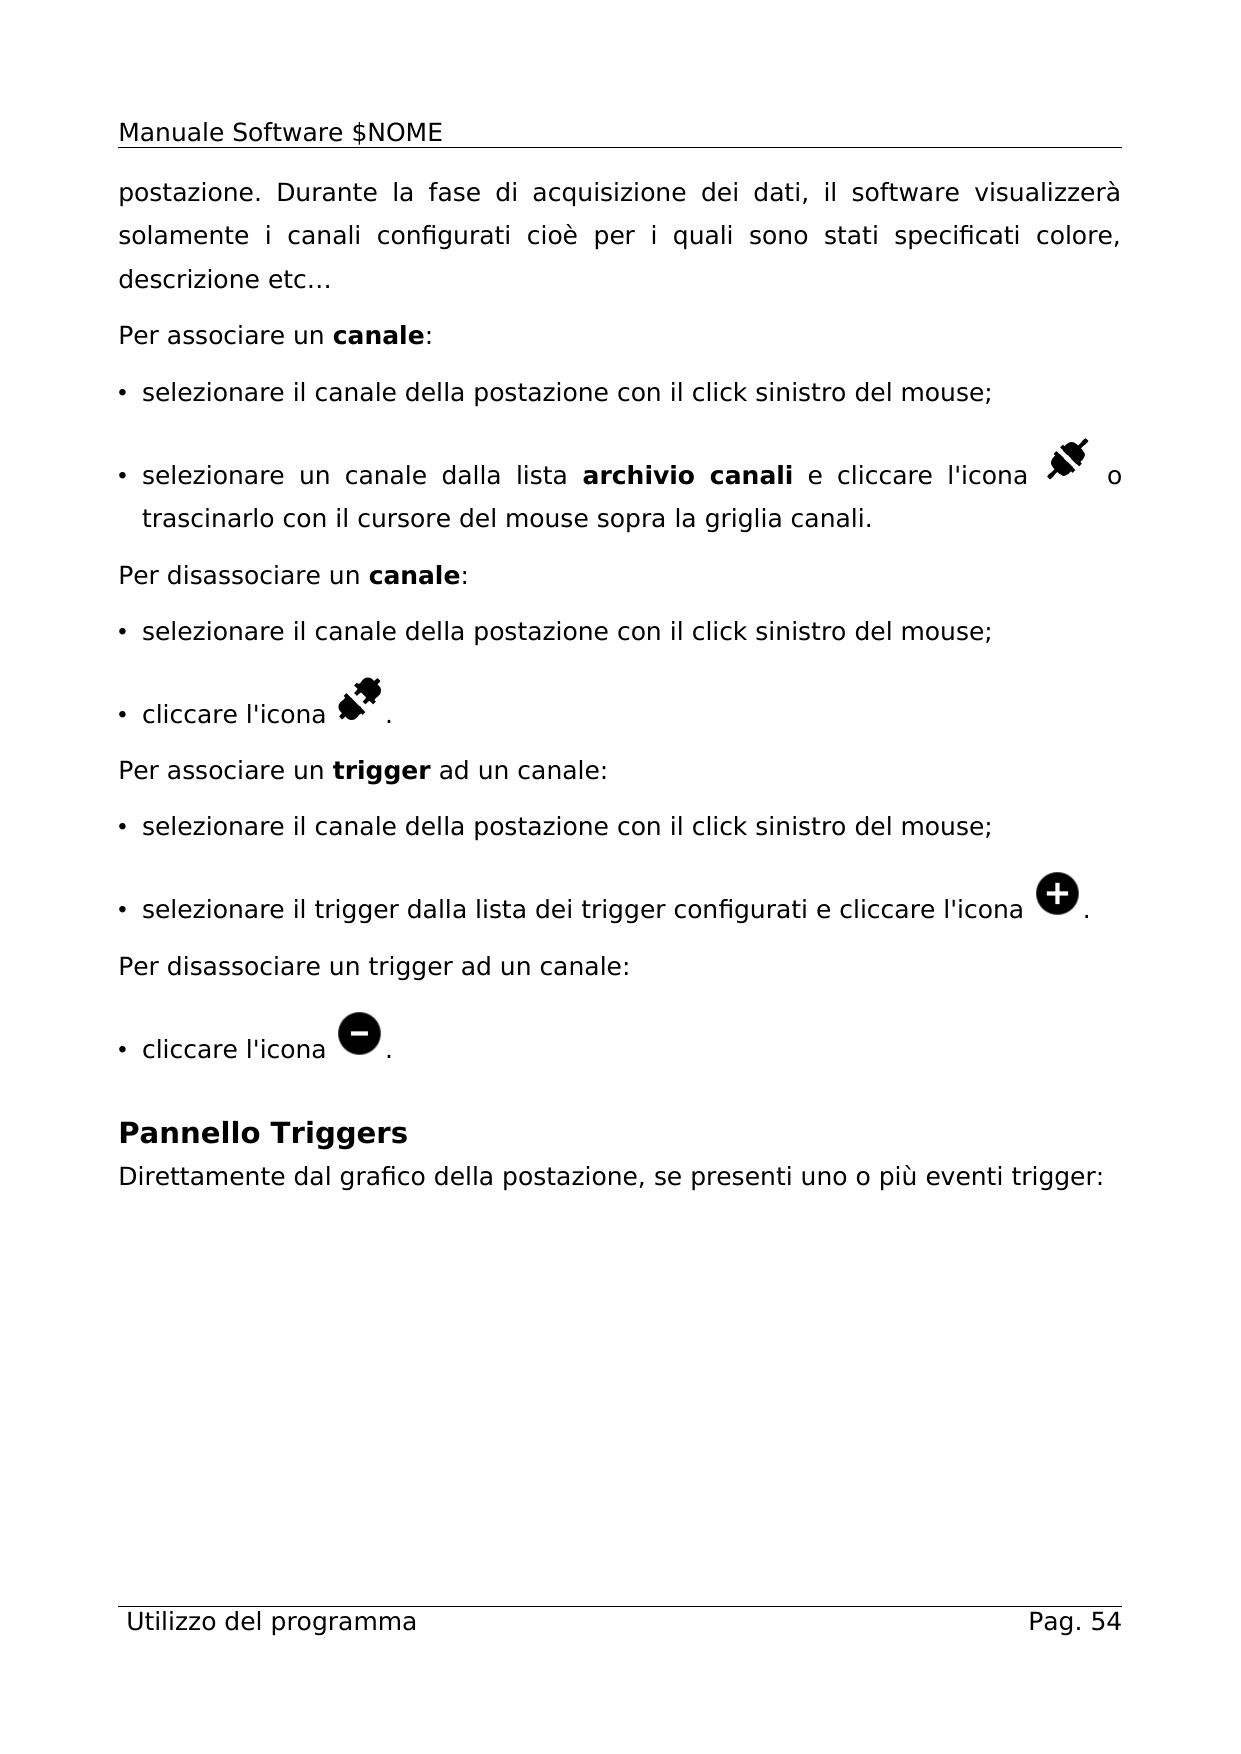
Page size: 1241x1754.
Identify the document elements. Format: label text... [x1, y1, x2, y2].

picture [334, 1008, 385, 1059]
text Per disassociare un trigger ad un canale: [118, 952, 1122, 981]
picture [1042, 434, 1093, 484]
text Per disassociare un canale: [118, 561, 1122, 590]
text Direttamente dal grafico della postazione, se presenti uno o più eventi trigger: [118, 1163, 1122, 1192]
text postazione. Durante la fase di acquisizione dei dati, il software visualizzerà solamente i canali configurati cioè per i quali sono stati specificati colore, descrizione etc… [118, 178, 1122, 294]
list selezionare il canale della postazione con il click sinistro del mouse; [118, 617, 1122, 646]
list selezionare il canale della postazione con il click sinistro del mouse; [118, 813, 1122, 842]
list selezionare un canale dalla lista archivio canali e cliccare l'icona o trascinarlo con il cursore del mouse sopra la griglia canali. [118, 434, 1122, 534]
text Per associare un canale: [118, 322, 1122, 351]
list cliccare l'icona . [118, 1008, 1122, 1064]
picture [334, 673, 385, 724]
text Per associare un trigger ad un canale: [118, 756, 1122, 786]
picture [1032, 868, 1083, 919]
subtitle Pannello Triggers [118, 1116, 1122, 1150]
list selezionare il canale della postazione con il click sinistro del mouse; [118, 378, 1122, 407]
list selezionare il trigger dalla lista dei trigger configurati e cliccare l'icona . [118, 869, 1122, 925]
list cliccare l'icona . [118, 673, 1122, 729]
